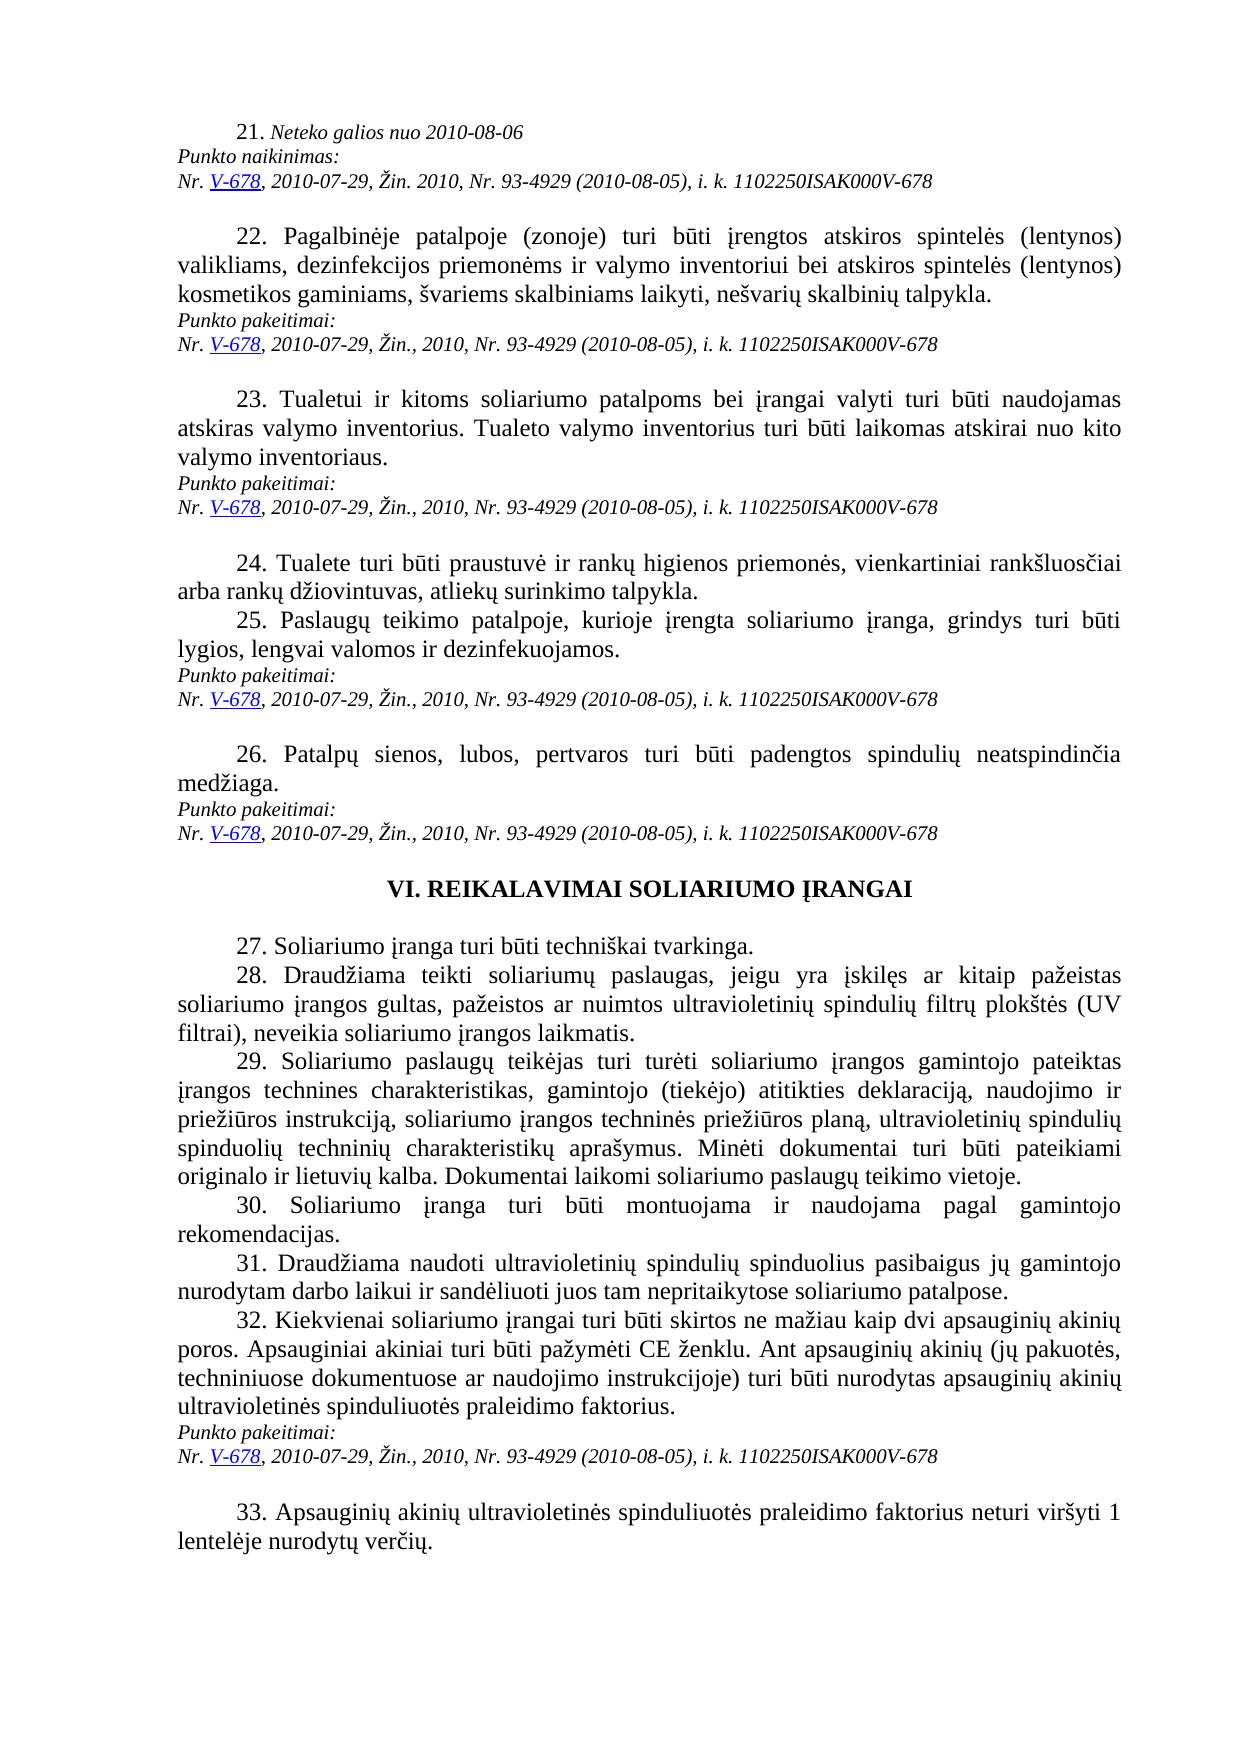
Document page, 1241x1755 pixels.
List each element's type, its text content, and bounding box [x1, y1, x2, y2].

text Nr. V-678, 2010-07-29, Žin., 2010, Nr. 93-4929 (2010-08-05), i. k. 1102250ISAK000V-678 [177, 821, 1122, 845]
text 27. Soliariumo įranga turi būti techniškai tvarkinga. [177, 931, 1122, 960]
text Punkto pakeitimai: [177, 471, 1122, 495]
text Punkto pakeitimai: [177, 797, 1122, 821]
text 29. Soliariumo paslaugų teikėjas turi turėti soliariumo įrangos gamintojo pateiktas įrangos technines charakteristikas, gamintojo (tiekėjo) atitikties deklaraciją, naudojimo ir priežiūros instrukciją, soliariumo įrangos techninės priežiūros planą, ultravioletinių spindulių spinduolių techninių charakteristikų aprašymus. Minėti dokumentai turi būti pateikiami originalo ir lietuvių kalba. Dokumentai laikomi soliariumo paslaugų teikimo vietoje. [177, 1046, 1122, 1190]
text 31. Draudžiama naudoti ultravioletinių spindulių spinduolius pasibaigus jų gamintojo nurodytam darbo laikui ir sandėliuoti juos tam nepritaikytose soliariumo patalpose. [177, 1248, 1122, 1305]
text Punkto pakeitimai: [177, 308, 1122, 332]
text VI. REIKALAVIMAI SOLIARIUMO ĮRANGAI [177, 874, 1122, 903]
text 32. Kiekvienai soliariumo įrangai turi būti skirtos ne mažiau kaip dvi apsauginių akinių poros. Apsauginiai akiniai turi būti pažymėti CE ženklu. Ant apsauginių akinių (jų pakuotės, techniniuose dokumentuose ar naudojimo instrukcijoje) turi būti nurodytas apsauginių akinių ultravioletinės spinduliuotės praleidimo faktorius. [177, 1305, 1122, 1420]
text 24. Tualete turi būti praustuvė ir rankų higienos priemonės, vienkartiniai rankšluosčiai arba rankų džiovintuvas, atliekų surinkimo talpykla. [177, 548, 1122, 605]
text Punkto pakeitimai: [177, 663, 1122, 687]
text Nr. V-678, 2010-07-29, Žin., 2010, Nr. 93-4929 (2010-08-05), i. k. 1102250ISAK000V-678 [177, 1444, 1122, 1468]
text 30. Soliariumo įranga turi būti montuojama ir naudojama pagal gamintojo rekomendacijas. [177, 1190, 1122, 1248]
text Nr. V-678, 2010-07-29, Žin., 2010, Nr. 93-4929 (2010-08-05), i. k. 1102250ISAK000V-678 [177, 687, 1122, 711]
text 21. Neteko galios nuo 2010-08-06 [177, 118, 1122, 144]
text 26. Patalpų sienos, lubos, pertvaros turi būti padengtos spindulių neatspindinčia medžiaga. [177, 739, 1122, 797]
text Nr. V-678, 2010-07-29, Žin., 2010, Nr. 93-4929 (2010-08-05), i. k. 1102250ISAK000V-678 [177, 332, 1122, 356]
text 28. Draudžiama teikti soliariumų paslaugas, jeigu yra įskilęs ar kitaip pažeistas soliariumo įrangos gultas, pažeistos ar nuimtos ultravioletinių spindulių filtrų plokštės (UV filtrai), neveikia soliariumo įrangos laikmatis. [177, 960, 1122, 1046]
text Nr. V-678, 2010-07-29, Žin., 2010, Nr. 93-4929 (2010-08-05), i. k. 1102250ISAK000V-678 [177, 495, 1122, 519]
text Nr. V-678, 2010-07-29, Žin. 2010, Nr. 93-4929 (2010-08-05), i. k. 1102250ISAK000V-678 [177, 168, 1122, 193]
text 22. Pagalbinėje patalpoje (zonoje) turi būti įrengtos atskiros spintelės (lentynos) valikliams, dezinfekcijos priemonėms ir valymo inventoriui bei atskiros spintelės (lentynos) kosmetikos gaminiams, švariems skalbiniams laikyti, nešvarių skalbinių talpykla. [177, 221, 1122, 308]
text 23. Tualetui ir kitoms soliariumo patalpoms bei įrangai valyti turi būti naudojamas atskiras valymo inventorius. Tualeto valymo inventorius turi būti laikomas atskirai nuo kito valymo inventoriaus. [177, 384, 1122, 471]
text 25. Paslaugų teikimo patalpoje, kurioje įrengta soliariumo įranga, grindys turi būti lygios, lengvai valomos ir dezinfekuojamos. [177, 605, 1122, 663]
text 33. Apsauginių akinių ultravioletinės spinduliuotės praleidimo faktorius neturi viršyti 1 lentelėje nurodytų verčių. [177, 1497, 1122, 1554]
text Punkto naikinimas: [177, 144, 1122, 168]
text Punkto pakeitimai: [177, 1420, 1122, 1444]
